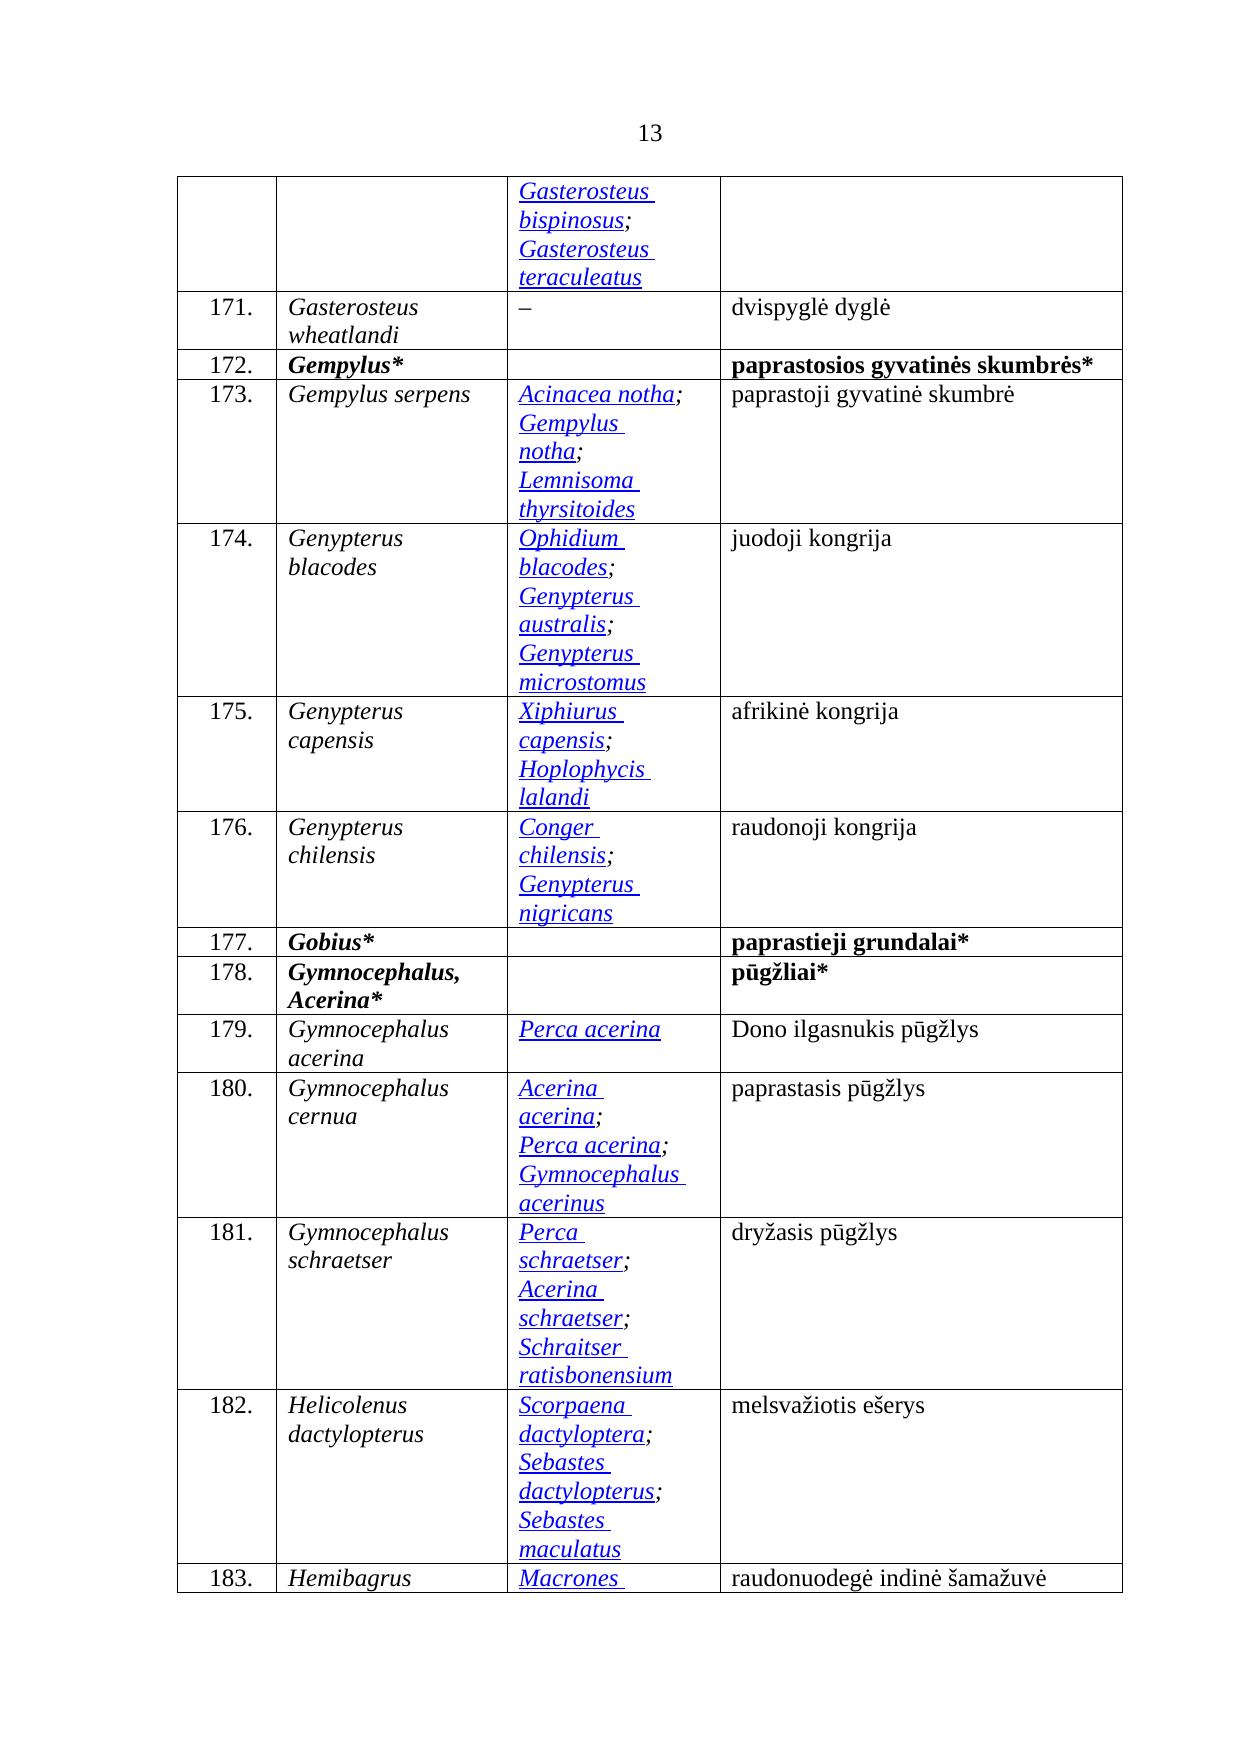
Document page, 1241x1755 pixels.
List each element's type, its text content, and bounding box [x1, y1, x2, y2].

table_cell raudonuodegė indinė šamažuvė [721, 1564, 1122, 1592]
table_cell 173. [178, 380, 276, 523]
table_cell Perca schraetser; Acerina schraetser; Schraitser ratisbonensium [508, 1218, 720, 1389]
table_cell Perca acerina [508, 1015, 720, 1072]
table_cell Hemibagrus [277, 1564, 507, 1592]
table_cell [178, 177, 276, 291]
table_cell Helicolenus dactylopterus [277, 1390, 507, 1562]
table_cell Xiphiurus capensis; Hoplophycis lalandi [508, 697, 720, 811]
table_cell Macrones [508, 1564, 720, 1592]
table_cell Genypterus chilensis [277, 812, 507, 927]
table_cell Gempylus* [277, 350, 507, 378]
table_cell melsvažiotis ešerys [721, 1390, 1122, 1562]
table_cell paprastoji gyvatinė skumbrė [721, 380, 1122, 523]
table_cell Gobius* [277, 928, 507, 956]
table_cell 178. [178, 957, 276, 1014]
table_cell Ophidium blacodes; Genypterus australis; Genypterus microstomus [508, 524, 720, 696]
table_cell – [508, 292, 720, 349]
table_cell paprastieji grundalai* [721, 928, 1122, 956]
table_cell paprastosios gyvatinės skumbrės* [721, 350, 1122, 378]
table_cell Conger chilensis; Genypterus nigricans [508, 812, 720, 927]
table_cell Genypterus blacodes [277, 524, 507, 696]
table_cell Gempylus serpens [277, 380, 507, 523]
table_cell afrikinė kongrija [721, 697, 1122, 811]
table_cell 177. [178, 928, 276, 956]
table_cell dvispyglė dyglė [721, 292, 1122, 349]
table_cell Gymnocephalus acerina [277, 1015, 507, 1072]
table_cell 179. [178, 1015, 276, 1072]
table_cell 175. [178, 697, 276, 811]
table_cell Gymnocephalus schraetser [277, 1218, 507, 1389]
table_cell juodoji kongrija [721, 524, 1122, 696]
table_cell Scorpaena dactyloptera; Sebastes dactylopterus; Sebastes maculatus [508, 1390, 720, 1562]
table_cell 174. [178, 524, 276, 696]
table_cell pūgžliai* [721, 957, 1122, 1014]
table_cell Gymnocephalus, Acerina* [277, 957, 507, 1014]
table_cell Genypterus capensis [277, 697, 507, 811]
table_cell dryžasis pūgžlys [721, 1218, 1122, 1389]
table_cell [721, 177, 1122, 291]
table_cell Acinacea notha; Gempylus notha; Lemnisoma thyrsitoides [508, 380, 720, 523]
table_cell raudonoji kongrija [721, 812, 1122, 927]
table_cell Gasterosteus wheatlandi [277, 292, 507, 349]
table_cell 183. [178, 1564, 276, 1592]
table_cell paprastasis pūgžlys [721, 1073, 1122, 1216]
table_cell [508, 928, 720, 956]
table_cell [508, 957, 720, 1014]
table_cell 181. [178, 1218, 276, 1389]
table_cell Gasterosteus bispinosus; Gasterosteus teraculeatus [508, 177, 720, 291]
table_cell Dono ilgasnukis pūgžlys [721, 1015, 1122, 1072]
table_cell 172. [178, 350, 276, 378]
table_cell 171. [178, 292, 276, 349]
table_cell 180. [178, 1073, 276, 1216]
table_cell [508, 350, 720, 378]
table_cell Gymnocephalus cernua [277, 1073, 507, 1216]
table_cell Acerina acerina; Perca acerina; Gymnocephalus acerinus [508, 1073, 720, 1216]
table_cell 182. [178, 1390, 276, 1562]
table_cell 176. [178, 812, 276, 927]
table_cell [277, 177, 507, 291]
